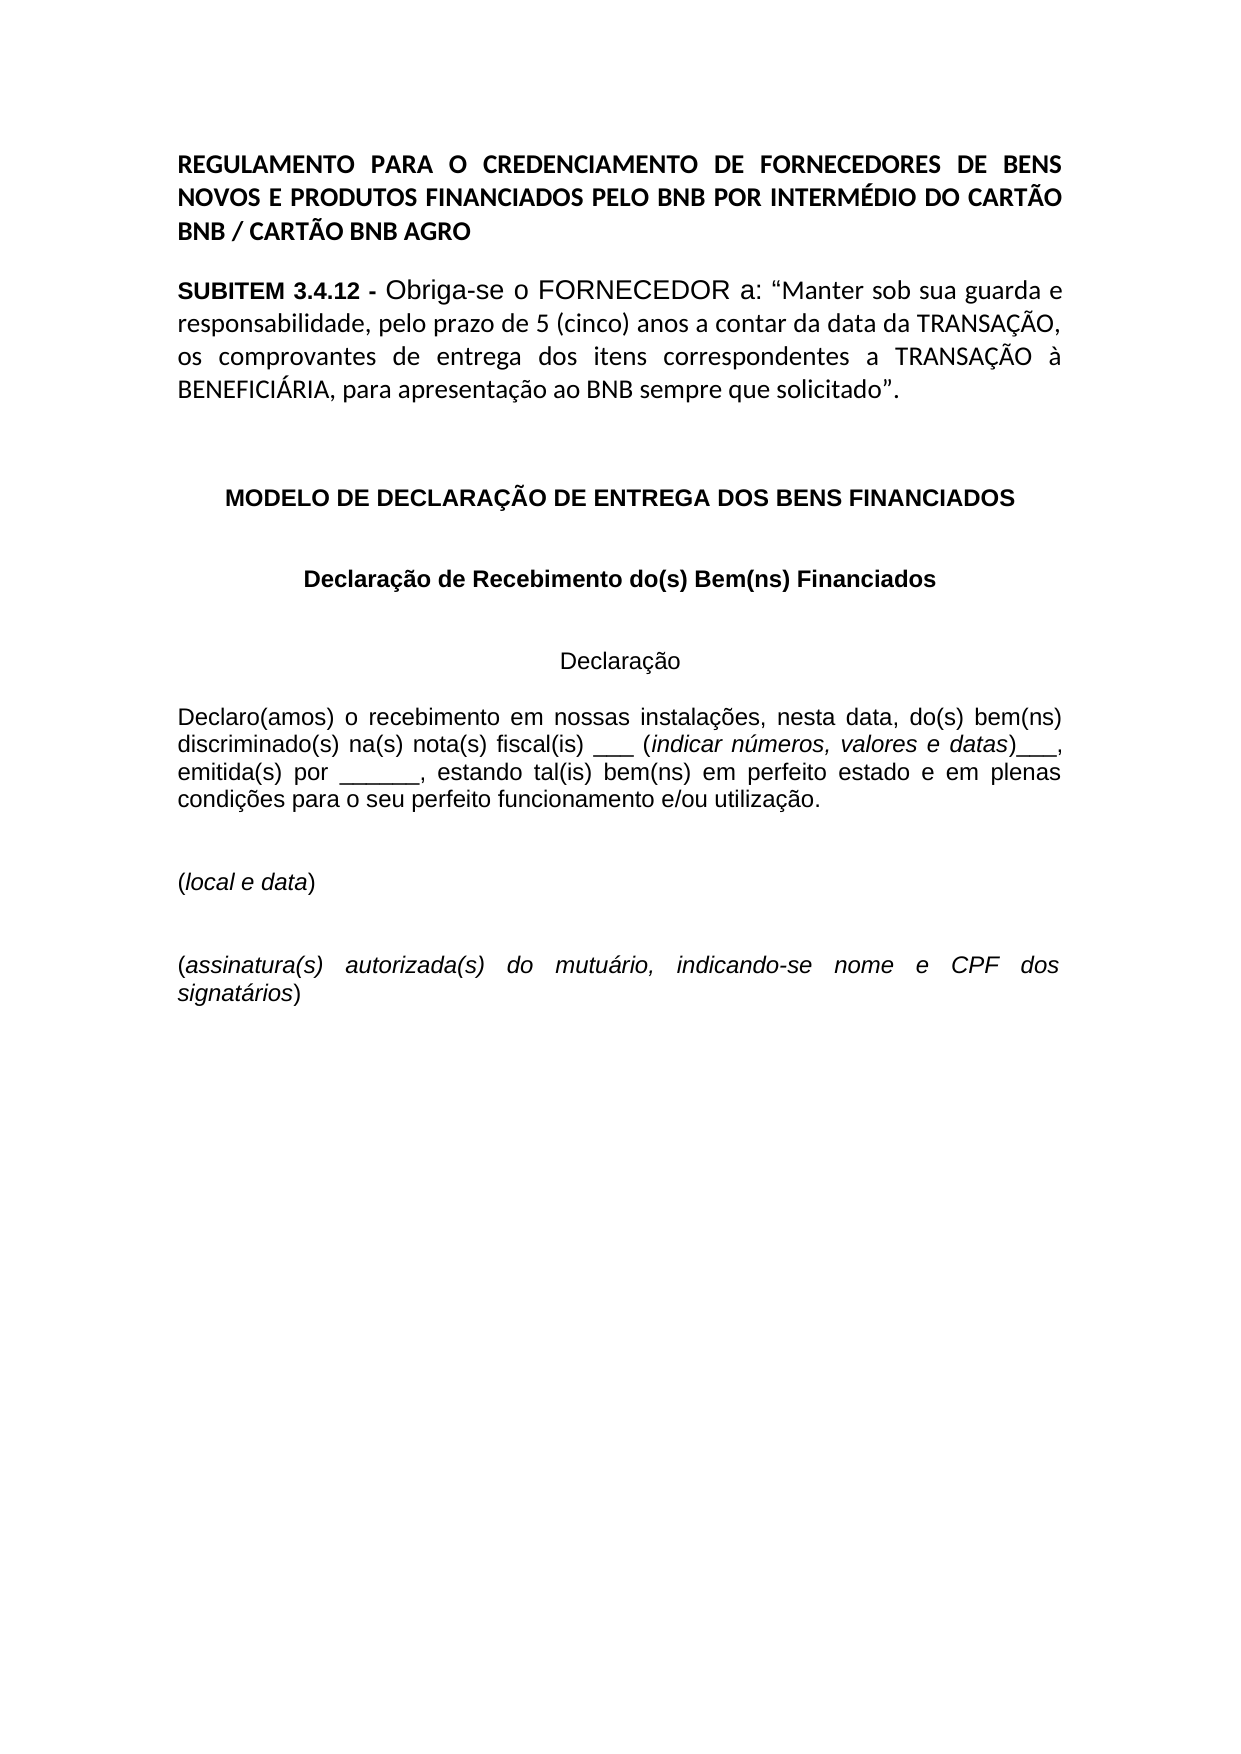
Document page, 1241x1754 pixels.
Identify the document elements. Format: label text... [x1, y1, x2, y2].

text (assinatura(s) autorizada(s) do mutuário, indicando-se nome e CPF dos signatários) [177, 951, 1063, 1006]
text Declaração [177, 647, 1063, 675]
text (local e data) [177, 868, 1063, 896]
text Declaro(amos) o recebimento em nossas instalações, nesta data, do(s) bem(ns) discriminado(s) na(s) nota(s) fiscal(is) ___ (indicar números, valores e datas)___, emitida(s) por ______, estando tal(is) bem(ns) em perfeito estado e em plenas condições para o seu perfeito funcionamento e/ou utilização. [177, 702, 1063, 813]
text Declaração de Recebimento do(s) Bem(ns) Financiados [177, 564, 1063, 592]
text SUBITEM 3.4.12 - Obriga-se o FORNECEDOR a: “Manter sob sua guarda e responsabilidade, pelo prazo de 5 (cinco) anos a contar da data da TRANSAÇÃO, os comprovantes de entrega dos itens correspondentes a TRANSAÇÃO à BENEFICIÁRIA, para apresentação ao BNB sempre que solicitado”. [177, 273, 1063, 405]
text REGULAMENTO PARA O CREDENCIAMENTO DE FORNECEDORES DE BENS NOVOS E PRODUTOS FINANCIADOS PELO BNB POR INTERMÉDIO DO CARTÃO BNB / CARTÃO BNB AGRO [177, 148, 1063, 247]
text MODELO DE DECLARAÇÃO DE ENTREGA DOS BENS FINANCIADOS [177, 484, 1063, 512]
